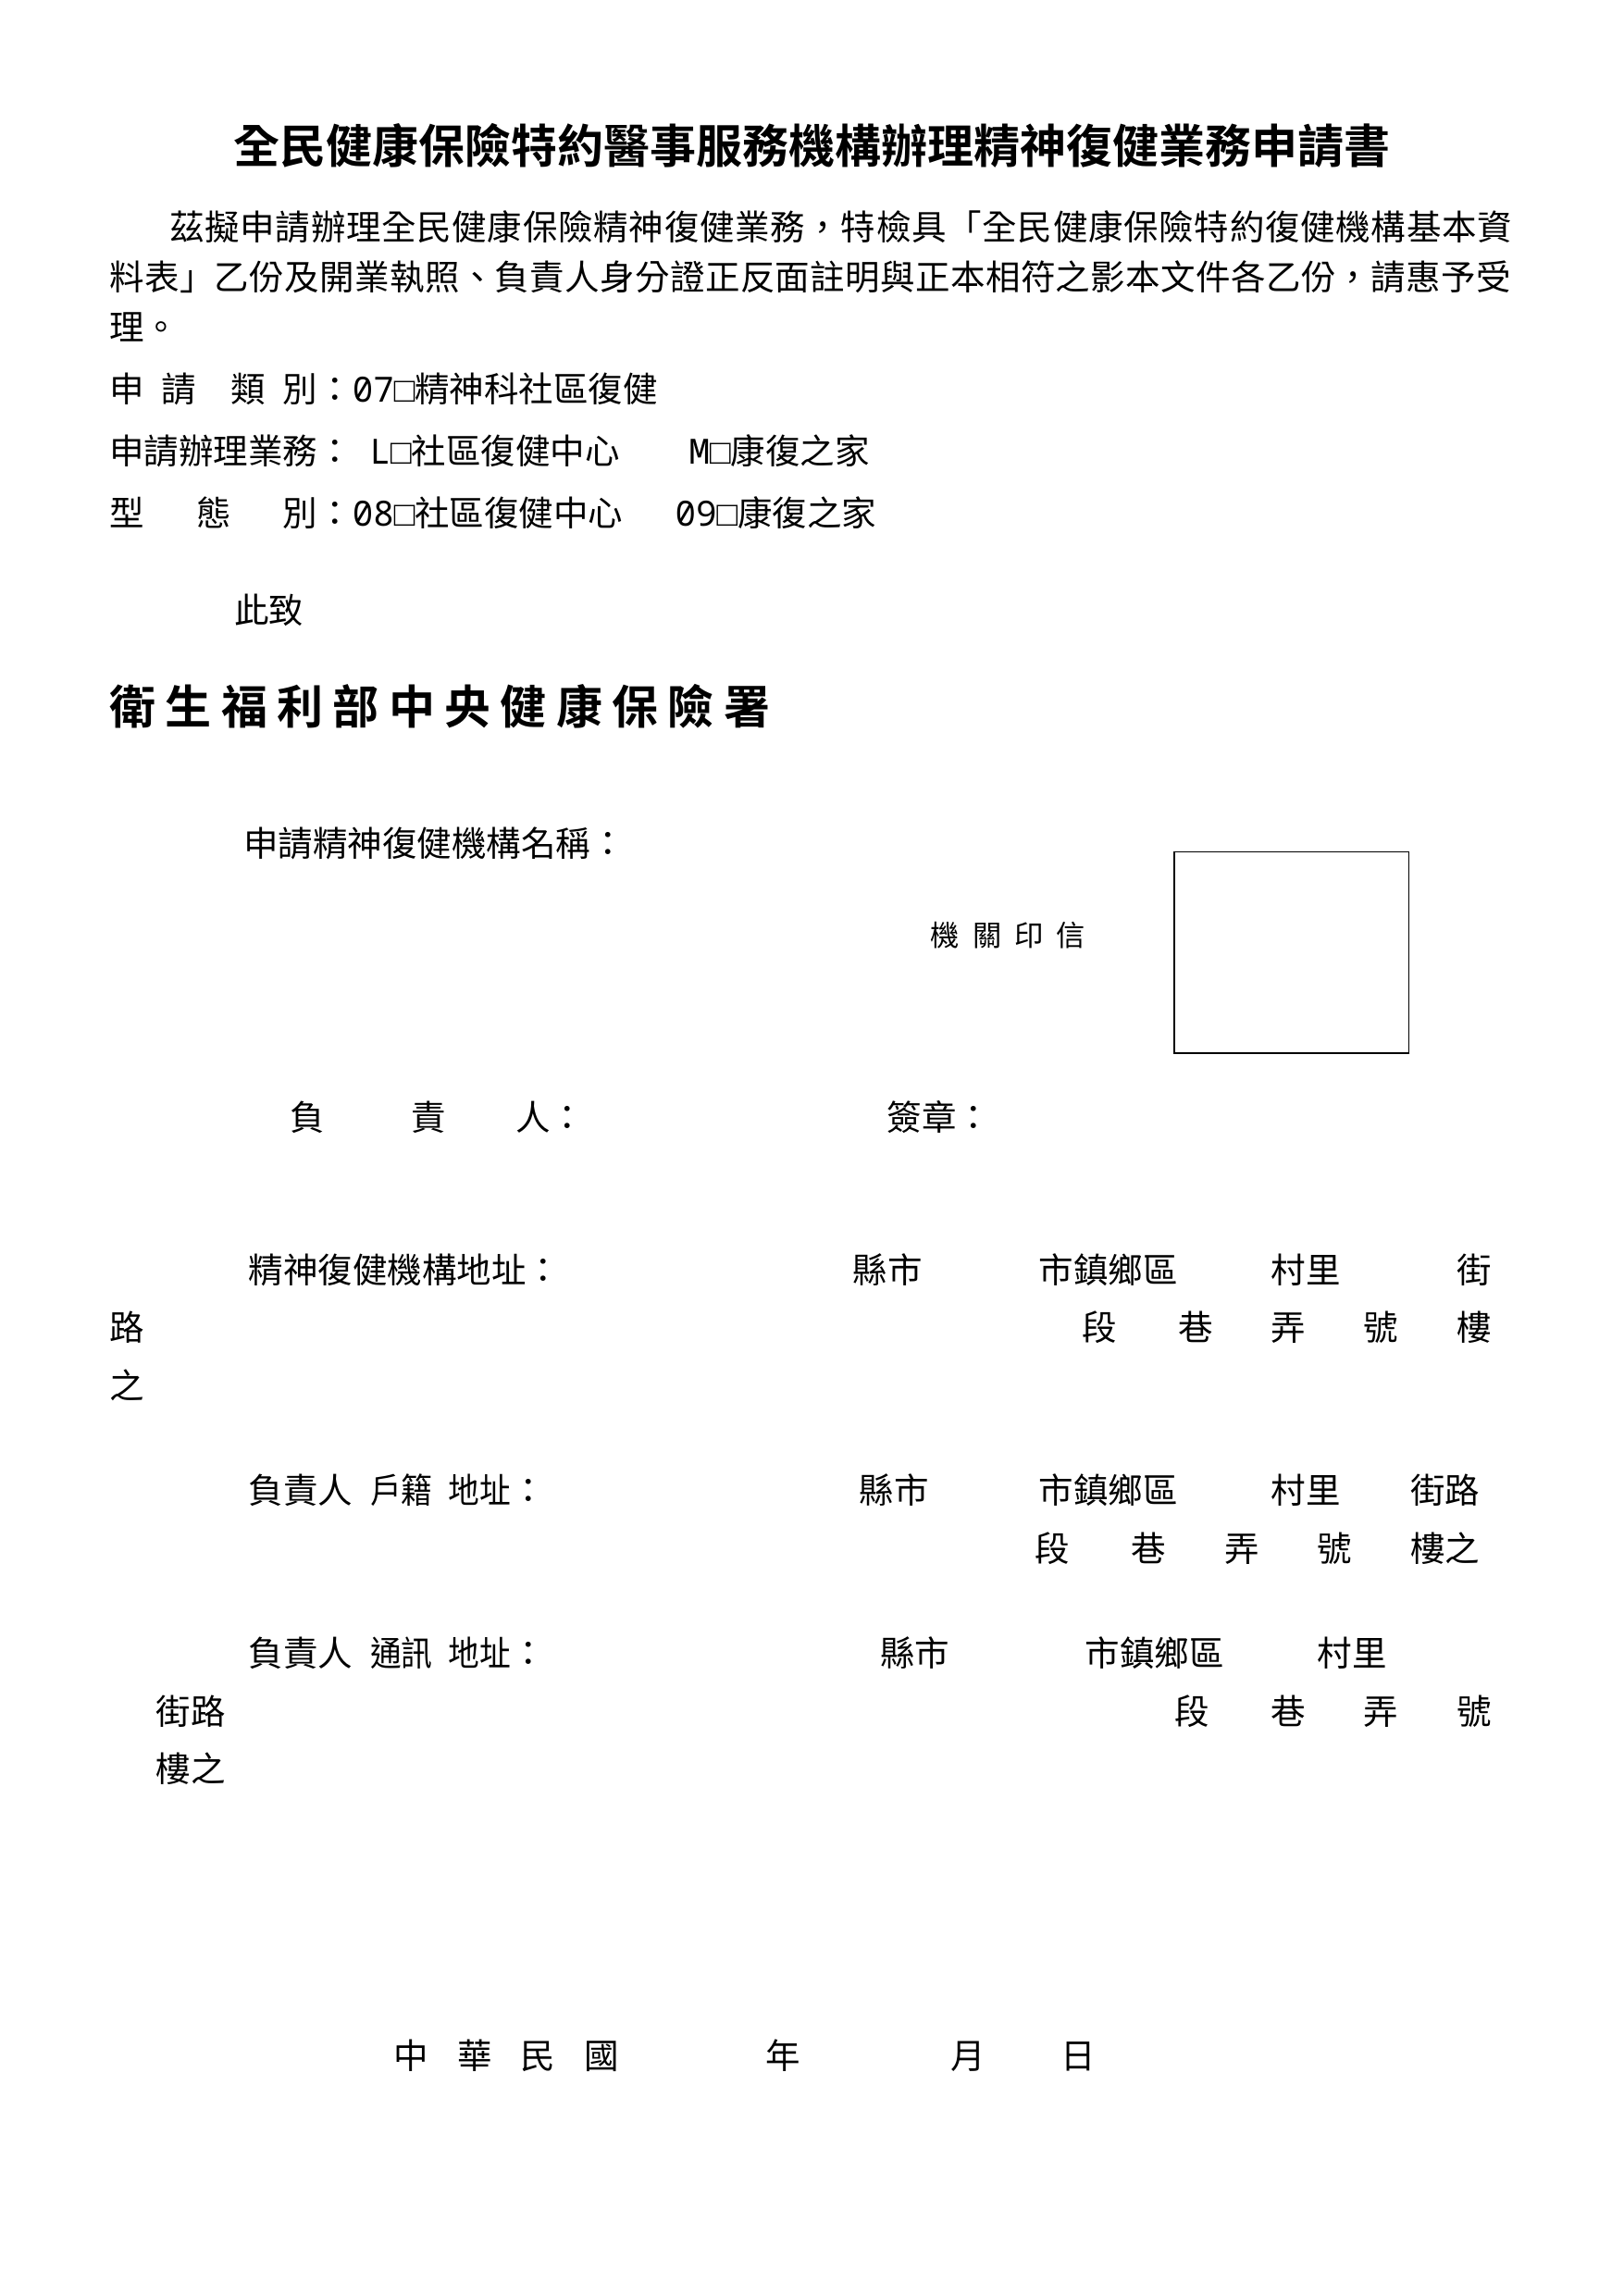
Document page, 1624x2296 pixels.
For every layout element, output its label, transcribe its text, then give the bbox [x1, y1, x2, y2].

text 負責人 通訊 地址： 縣市 市鎮鄉區 村里 街路 段 巷 弄 號 樓之 [109, 1619, 1514, 1793]
text 申請精神復健機構名稱： [197, 816, 1514, 866]
text 申請辦理業務： L□社區復健中心 M□康復之家 [109, 424, 1514, 474]
text 負 責 人： 簽章： [197, 1090, 1514, 1140]
text 全民健康保險特約醫事服務機構辦理精神復健業務申請書 [109, 109, 1514, 177]
text 負責人 戶籍 地址： 縣市 市鎮鄉區 村里 街路 段 巷 弄 號 樓之 [109, 1456, 1514, 1575]
text [1175, 852, 1408, 1052]
text 中華民國 年 月 日 [109, 2029, 1514, 2079]
text 信 [1049, 921, 1092, 972]
text 關 [966, 921, 1008, 972]
text 衛生福利部中央健康保險署 [109, 670, 1514, 738]
text 精神復健機構地址： 縣市 市鎮鄉區 村里 街路 段 巷 弄 號 樓之 [109, 1235, 1514, 1409]
text 茲擬申請辦理全民健康保險精神復健業務，特檢具「全民健康保險特約復健機構基本資料表」乙份及開業執照、負責人身分證正反面註明與正本相符之影本文件各乙份，請惠予受理。 [109, 200, 1514, 350]
text 機 [924, 921, 966, 972]
text 型 態 別：08□社區復健中心 09□康復之家 [109, 486, 1514, 536]
text 申 請 類 別：07□精神科社區復健 [109, 362, 1514, 412]
text 此致 [109, 583, 1514, 634]
text 印 [1008, 921, 1049, 972]
